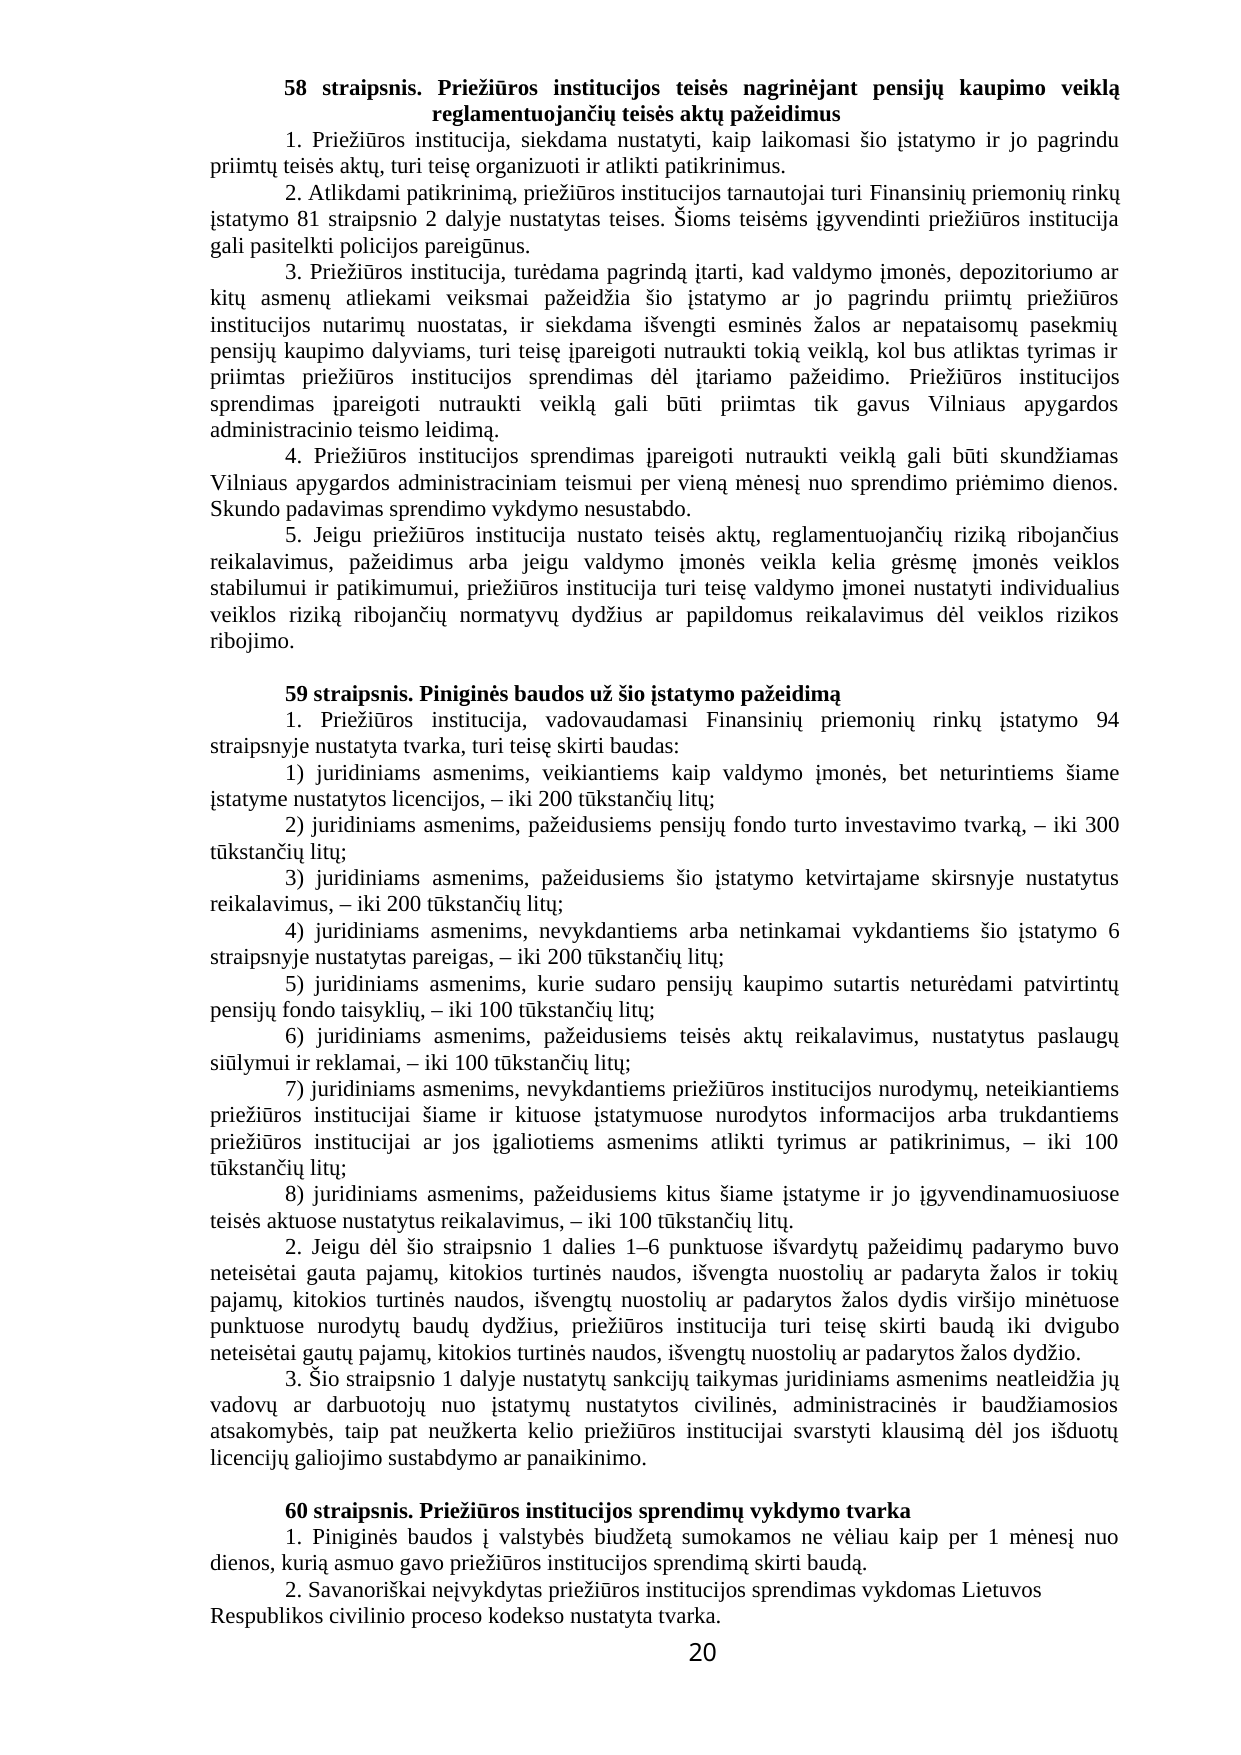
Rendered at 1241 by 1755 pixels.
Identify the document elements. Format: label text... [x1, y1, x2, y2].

text 60 straipsnis. Priežiūros institucijos sprendimų vykdymo tvarka [210, 1497, 1120, 1523]
text 3. Šio straipsnio 1 dalyje nustatytų sankcijų taikymas juridiniams asmenims neatleidžia jų vadovų ar darbuotojų nuo įstatymų nustatytos civilinės, administracinės ir baudžiamosios atsakomybės, taip pat neužkerta kelio priežiūros institucijai svarstyti klausimą dėl jos išduotų licencijų galiojimo sustabdymo ar panaikinimo. [210, 1365, 1120, 1470]
text 7) juridiniams asmenims, nevykdantiems priežiūros institucijos nurodymų, neteikiantiems priežiūros institucijai šiame ir kituose įstatymuose nurodytos informacijos arba trukdantiems priežiūros institucijai ar jos įgaliotiems asmenims atlikti tyrimus ar patikrinimus, – iki 100 tūkstančių litų; [210, 1075, 1120, 1180]
text 6) juridiniams asmenims, pažeidusiems teisės aktų reikalavimus, nustatytus paslaugų siūlymui ir reklamai, – iki 100 tūkstančių litų; [210, 1022, 1120, 1075]
text 1. Priežiūros institucija, siekdama nustatyti, kaip laikomasi šio įstatymo ir jo pagrindu priimtų teisės aktų, turi teisę organizuoti ir atlikti patikrinimus. [210, 126, 1120, 179]
text 1. Priežiūros institucija, vadovaudamasi Finansinių priemonių rinkų įstatymo 94 straipsnyje nustatyta tvarka, turi teisę skirti baudas: [210, 706, 1120, 759]
text 3) juridiniams asmenims, pažeidusiems šio įstatymo ketvirtajame skirsnyje nustatytus reikalavimus, – iki 200 tūkstančių litų; [210, 864, 1120, 917]
text 4. Priežiūros institucijos sprendimas įpareigoti nutraukti veiklą gali būti skundžiamas Vilniaus apygardos administraciniam teismui per vieną mėnesį nuo sprendimo priėmimo dienos. Skundo padavimas sprendimo vykdymo nesustabdo. [210, 442, 1120, 522]
text 3. Priežiūros institucija, turėdama pagrindą įtarti, kad valdymo įmonės, depozitoriumo ar kitų asmenų atliekami veiksmai pažeidžia šio įstatymo ar jo pagrindu priimtų priežiūros institucijos nutarimų nuostatas, ir siekdama išvengti esminės žalos ar nepataisomų pasekmių pensijų kaupimo dalyviams, turi teisę įpareigoti nutraukti tokią veiklą, kol bus atliktas tyrimas ir priimtas priežiūros institucijos sprendimas dėl įtariamo pažeidimo. Priežiūros institucijos sprendimas įpareigoti nutraukti veiklą gali būti priimtas tik gavus Vilniaus apygardos administracinio teismo leidimą. [210, 258, 1120, 442]
text 5) juridiniams asmenims, kurie sudaro pensijų kaupimo sutartis neturėdami patvirtintų pensijų fondo taisyklių, – iki 100 tūkstančių litų; [210, 969, 1120, 1022]
text 1) juridiniams asmenims, veikiantiems kaip valdymo įmonės, bet neturintiems šiame įstatyme nustatytos licencijos, – iki 200 tūkstančių litų; [210, 759, 1120, 811]
text 5. Jeigu priežiūros institucija nustato teisės aktų, reglamentuojančių riziką ribojančius reikalavimus, pažeidimus arba jeigu valdymo įmonės veikla kelia grėsmę įmonės veiklos stabilumui ir patikimumui, priežiūros institucija turi teisę valdymo įmonei nustatyti individualius veiklos riziką ribojančių normatyvų dydžius ar papildomus reikalavimus dėl veiklos rizikos ribojimo. [210, 522, 1120, 653]
text 2) juridiniams asmenims, pažeidusiems pensijų fondo turto investavimo tvarką, – iki 300 tūkstančių litų; [210, 811, 1120, 864]
text 2. Savanoriškai neįvykdytas priežiūros institucijos sprendimas vykdomas Lietuvos Respublikos civilinio proceso kodekso nustatyta tvarka. [210, 1576, 1120, 1628]
text 1. Piniginės baudos į valstybės biudžetą sumokamos ne vėliau kaip per 1 mėnesį nuo dienos, kurią asmuo gavo priežiūros institucijos sprendimą skirti baudą. [210, 1523, 1120, 1576]
text 8) juridiniams asmenims, pažeidusiems kitus šiame įstatyme ir jo įgyvendinamuosiuose teisės aktuose nustatytus reikalavimus, – iki 100 tūkstančių litų. [210, 1180, 1120, 1233]
text 59 straipsnis. Piniginės baudos už šio įstatymo pažeidimą [210, 680, 1120, 706]
text 58 straipsnis. Priežiūros institucijos teisės nagrinėjant pensijų kaupimo veiklą reglamentuojančių teisės aktų pažeidimus [284, 73, 1120, 126]
text 2. Jeigu dėl šio straipsnio 1 dalies 1–6 punktuose išvardytų pažeidimų padarymo buvo neteisėtai gauta pajamų, kitokios turtinės naudos, išvengta nuostolių ar padaryta žalos ir tokių pajamų, kitokios turtinės naudos, išvengtų nuostolių ar padarytos žalos dydis viršijo minėtuose punktuose nurodytų baudų dydžius, priežiūros institucija turi teisę skirti baudą iki dvigubo neteisėtai gautų pajamų, kitokios turtinės naudos, išvengtų nuostolių ar padarytos žalos dydžio. [210, 1233, 1120, 1365]
text 4) juridiniams asmenims, nevykdantiems arba netinkamai vykdantiems šio įstatymo 6 straipsnyje nustatytas pareigas, – iki 200 tūkstančių litų; [210, 917, 1120, 969]
text 2. Atlikdami patikrinimą, priežiūros institucijos tarnautojai turi Finansinių priemonių rinkų įstatymo 81 straipsnio 2 dalyje nustatytas teises. Šioms teisėms įgyvendinti priežiūros institucija gali pasitelkti policijos pareigūnus. [210, 179, 1120, 258]
